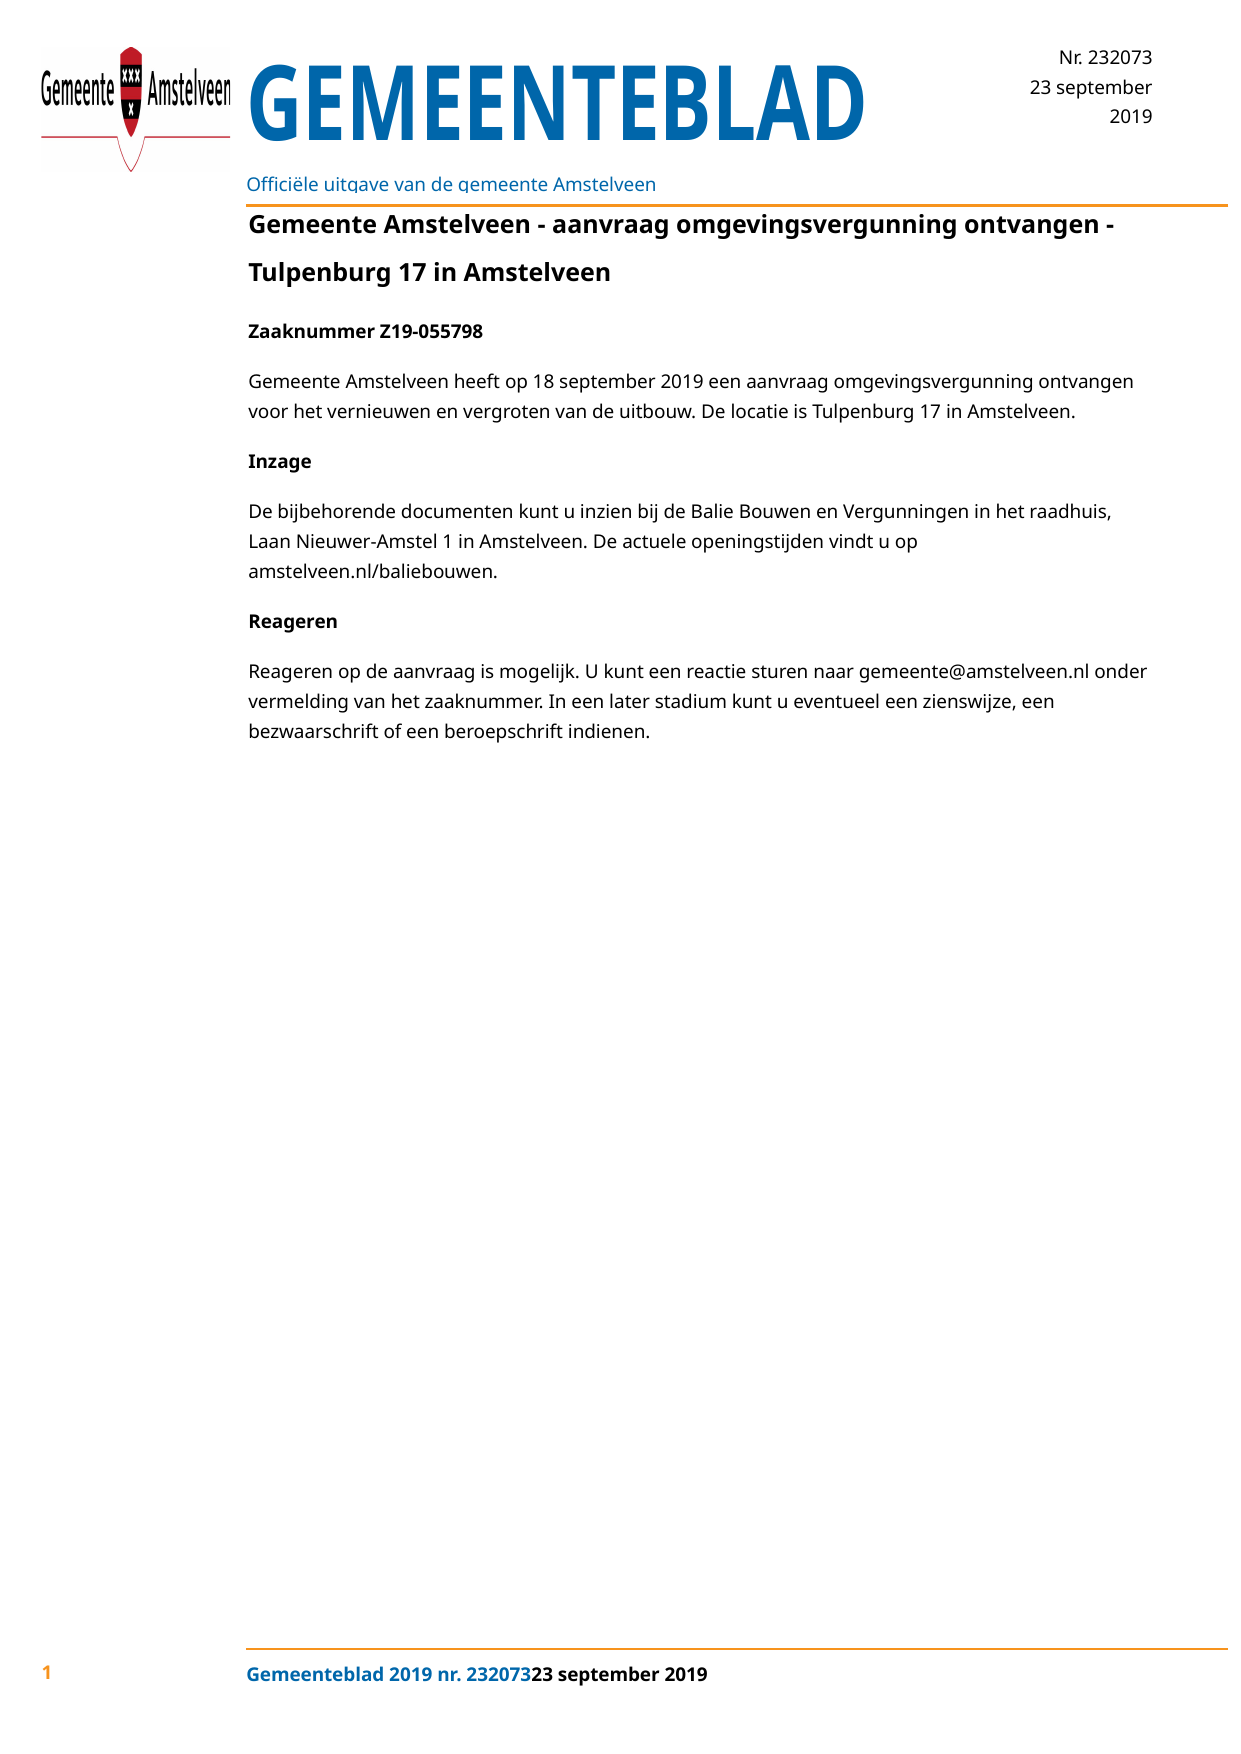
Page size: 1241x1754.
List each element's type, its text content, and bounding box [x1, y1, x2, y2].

text Zaaknummer Z19-055798 [248, 318, 1152, 344]
text Gemeente Amstelveen heeft op 18 september 2019 een aanvraag omgevingsvergunning ontvangen voor het vernieuwen en vergroten van de uitbouw. De locatie is Tulpenburg 17 in Amstelveen. [248, 368, 1152, 424]
picture [41, 47, 231, 172]
text Reageren [248, 608, 1152, 634]
text De bijbehorende documenten kunt u inzien bij de Balie Bouwen en Vergunningen in het raadhuis, Laan Nieuwer-Amstel 1 in Amstelveen. De actuele openingstijden vindt u op amstelveen.nl/baliebouwen. [248, 499, 1152, 584]
text Reageren op de aanvraag is mogelijk. U kunt een reactie sturen naar gemeente@amstelveen.nl onder vermelding van het zaaknummer. In een later stadium kunt u eventueel een zienswijze, een bezwaarschrift of een beroepschrift indienen. [248, 659, 1152, 744]
text Gemeente Amstelveen - aanvraag omgevingsvergunning ontvangen - Tulpenburg 17 in Amstelveen [248, 207, 1152, 288]
text Inzage [248, 448, 1152, 474]
